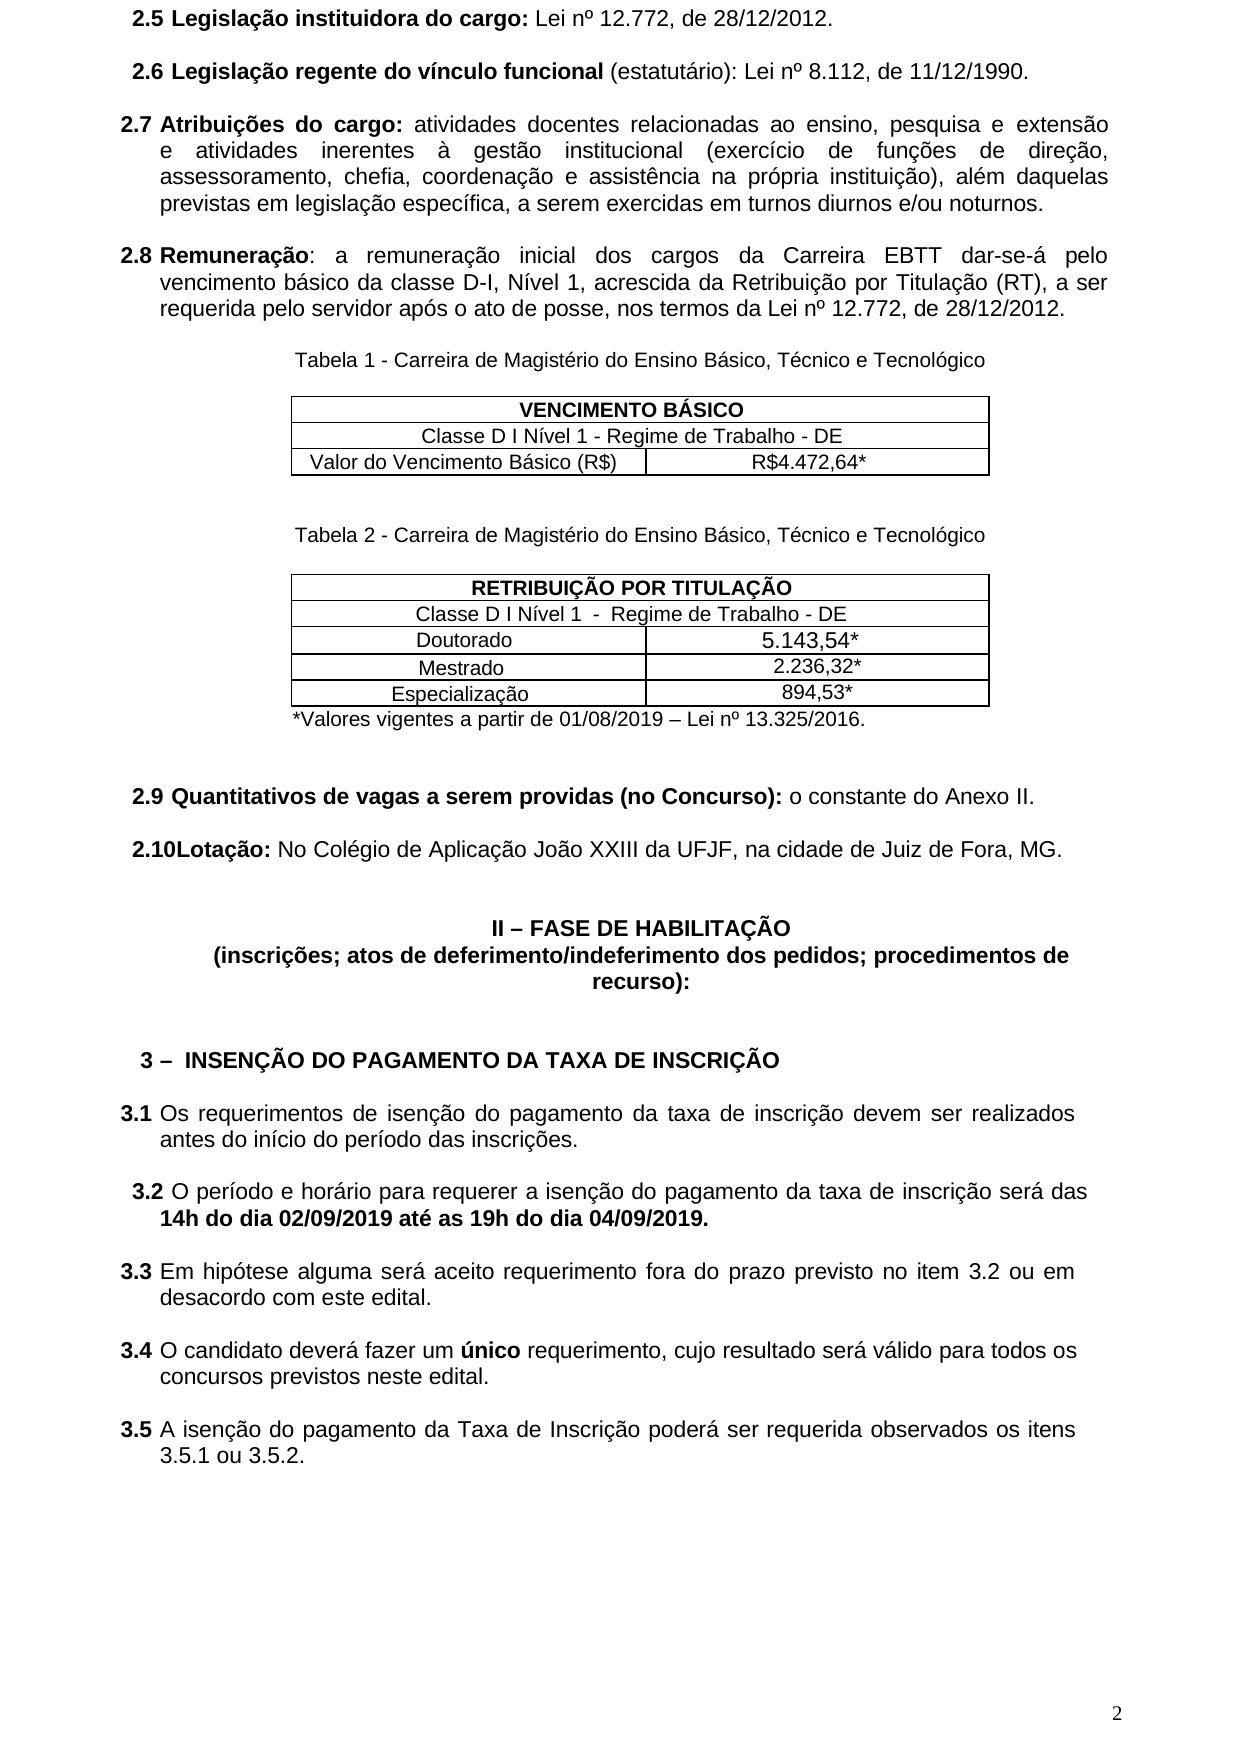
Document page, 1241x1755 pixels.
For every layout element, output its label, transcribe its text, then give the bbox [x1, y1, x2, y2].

list A isenção do pagamento da Taxa de Inscrição poderá ser requerida observados os itens 3.5.1 ou 3.5.2. [148, 1416, 1123, 1468]
table_cell Especialização [292, 681, 645, 705]
text Tabela 1 - Carreira de Magistério do Ensino Básico, Técnico e Tecnológico [294, 348, 1134, 372]
list O candidato deverá fazer um único requerimento, cujo resultado será válido para todos os concursos previstos neste edital. [148, 1337, 1123, 1389]
text (inscrições; atos de deferimento/indeferimento dos pedidos; procedimentos de recurso): [211, 942, 1071, 994]
list Lotação: No Colégio de Aplicação João XXIII da UFJF, na cidade de Juiz de Fora, MG. [159, 836, 1134, 862]
list Atribuições do cargo: atividades docentes relacionadas ao ensino, pesquisa e extensão e atividades inerentes à gestão institucional (exercício de funções de direção, assessoramento, chefia, coordenação e assistência na própria instituição), além daquelas previstas em legislação específica, a serem exercidas em turnos diurnos e/ou noturnos. [148, 111, 1108, 216]
table_header RETRIBUIÇÃO POR TITULAÇÃO [292, 575, 988, 600]
list Quantitativos de vagas a serem providas (no Concurso): o constante do Anexo II. [159, 783, 1134, 810]
list O período e horário para requerer a isenção do pagamento da taxa de inscrição será das [159, 1179, 1134, 1205]
text *Valores vigentes a partir de 01/08/2019 – Lei nº 13.325/2016. [292, 707, 1134, 731]
subtitle II – FASE DE HABILITAÇÃO [443, 915, 839, 941]
table_cell 5.143,54* [647, 627, 988, 653]
table_header VENCIMENTO BÁSICO [292, 397, 988, 422]
table_cell Classe D I Nível 1 - Regime de Trabalho - DE [292, 601, 988, 626]
table_cell 2.236,32* [647, 655, 988, 679]
table_cell Valor do Vencimento Básico (R$) [292, 449, 645, 474]
table_cell Classe D I Nível 1 - Regime de Trabalho - DE [292, 423, 988, 448]
list Remuneração: a remuneração inicial dos cargos da Carreira EBTT dar-se-á pelo vencimento básico da classe D-I, Nível 1, acrescida da Retribuição por Titulação (RT), a ser requerida pelo servidor após o ato de posse, nos termos da Lei nº 12.772, de 28/12/2012. [148, 242, 1108, 321]
list Os requerimentos de isenção do pagamento da taxa de inscrição devem ser realizados antes do início do período das inscrições. [148, 1100, 1123, 1152]
list Legislação instituidora do cargo: Lei nº 12.772, de 28/12/2012. [159, 5, 1134, 31]
subtitle 14h do dia 02/09/2019 até as 19h do dia 04/09/2019. [159, 1205, 1134, 1231]
table_cell 894,53* [647, 681, 988, 705]
list Em hipótese alguma será aceito requerimento fora do prazo previsto no item 3.2 ou em desacordo com este edital. [148, 1258, 1123, 1310]
table_cell R$4.472,64* [647, 449, 988, 474]
list – INSENÇÃO DO PAGAMENTO DA TAXA DE INSCRIÇÃO [140, 1047, 1134, 1073]
table_cell Doutorado [292, 627, 645, 653]
list Legislação regente do vínculo funcional (estatutário): Lei nº 8.112, de 11/12/1990. [159, 58, 1134, 84]
text Tabela 2 - Carreira de Magistério do Ensino Básico, Técnico e Tecnológico [294, 523, 1134, 547]
table_cell Mestrado [292, 655, 645, 679]
